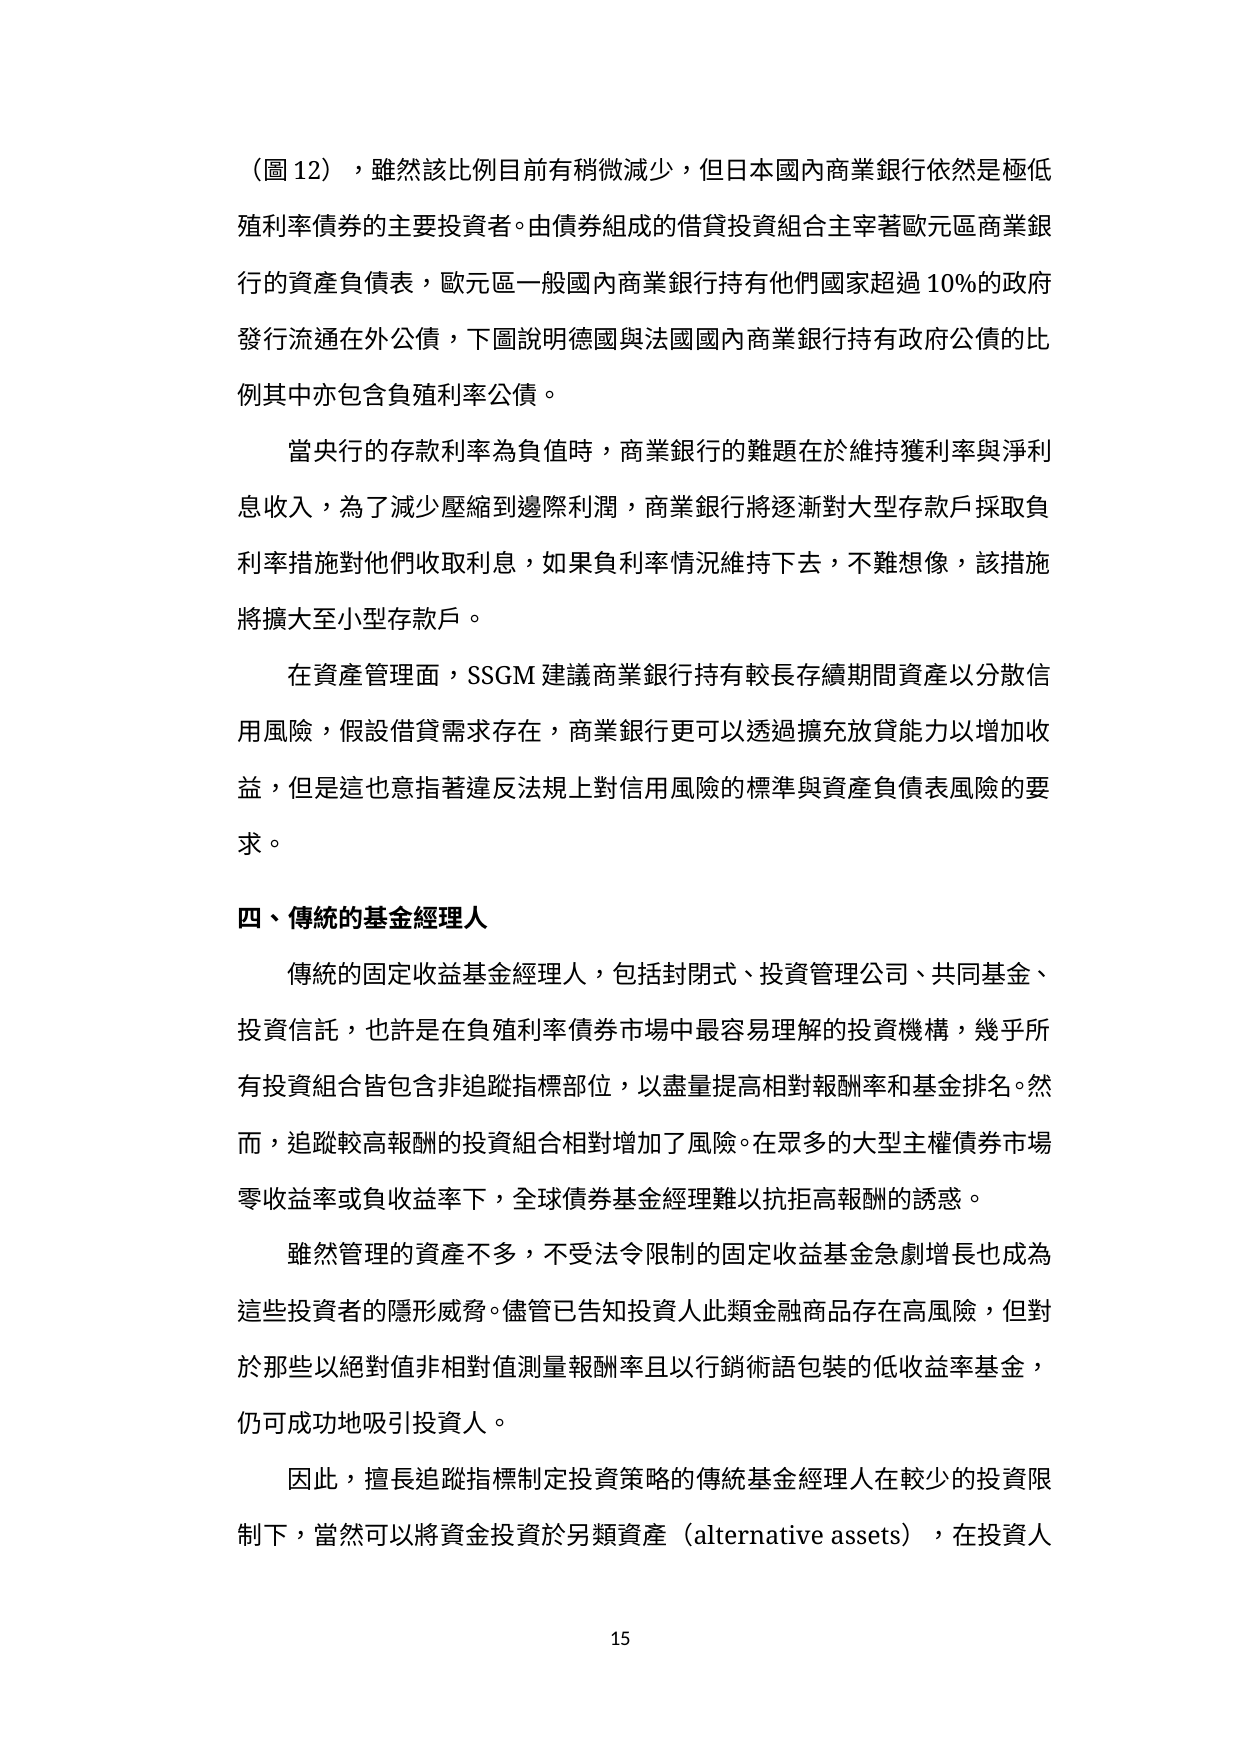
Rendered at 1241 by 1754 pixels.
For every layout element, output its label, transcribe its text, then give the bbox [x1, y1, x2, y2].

text 雖然管理的資產不多，不受法令限制的固定收益基金急劇增長也成為這些投資者的隱形威脅。儘管已告知投資人此類金融商品存在高風險，但對於那些以絕對值非相對值測量報酬率且以行銷術語包裝的低收益率基金，仍可成功地吸引投資人。 [238, 1234, 1053, 1441]
list 傳統的基金經理人 [238, 898, 1053, 936]
text 當央行的存款利率為負值時，商業銀行的難題在於維持獲利率與淨利息收入，為了減少壓縮到邊際利潤，商業銀行將逐漸對大型存款戶採取負利率措施對他們收取利息，如果負利率情況維持下去，不難想像，該措施將擴大至小型存款戶。 [238, 431, 1053, 637]
text 在資產管理面，SSGM建議商業銀行持有較長存續期間資產以分散信用風險，假設借貸需求存在，商業銀行更可以透過擴充放貸能力以增加收益，但是這也意指著違反法規上對信用風險的標準與資產負債表風險的要求。 [238, 655, 1053, 861]
text （圖12），雖然該比例目前有稍微減少，但日本國內商業銀行依然是極低殖利率債券的主要投資者。由債券組成的借貸投資組合主宰著歐元區商業銀行的資產負債表，歐元區一般國內商業銀行持有他們國家超過10%的政府發行流通在外公債，下圖說明德國與法國國內商業銀行持有政府公債的比例其中亦包含負殖利率公債。 [238, 150, 1053, 412]
text 傳統的固定收益基金經理人，包括封閉式、投資管理公司、共同基金、投資信託，也許是在負殖利率債券市場中最容易理解的投資機構，幾乎所有投資組合皆包含非追蹤指標部位，以盡量提高相對報酬率和基金排名。然而，追蹤較高報酬的投資組合相對增加了風險。在眾多的大型主權債券市場零收益率或負收益率下，全球債券基金經理難以抗拒高報酬的誘惑。 [238, 954, 1053, 1216]
text 因此，擅長追蹤指標制定投資策略的傳統基金經理人在較少的投資限制下，當然可以將資金投資於另類資產（alternative assets），在投資人 [238, 1459, 1053, 1552]
